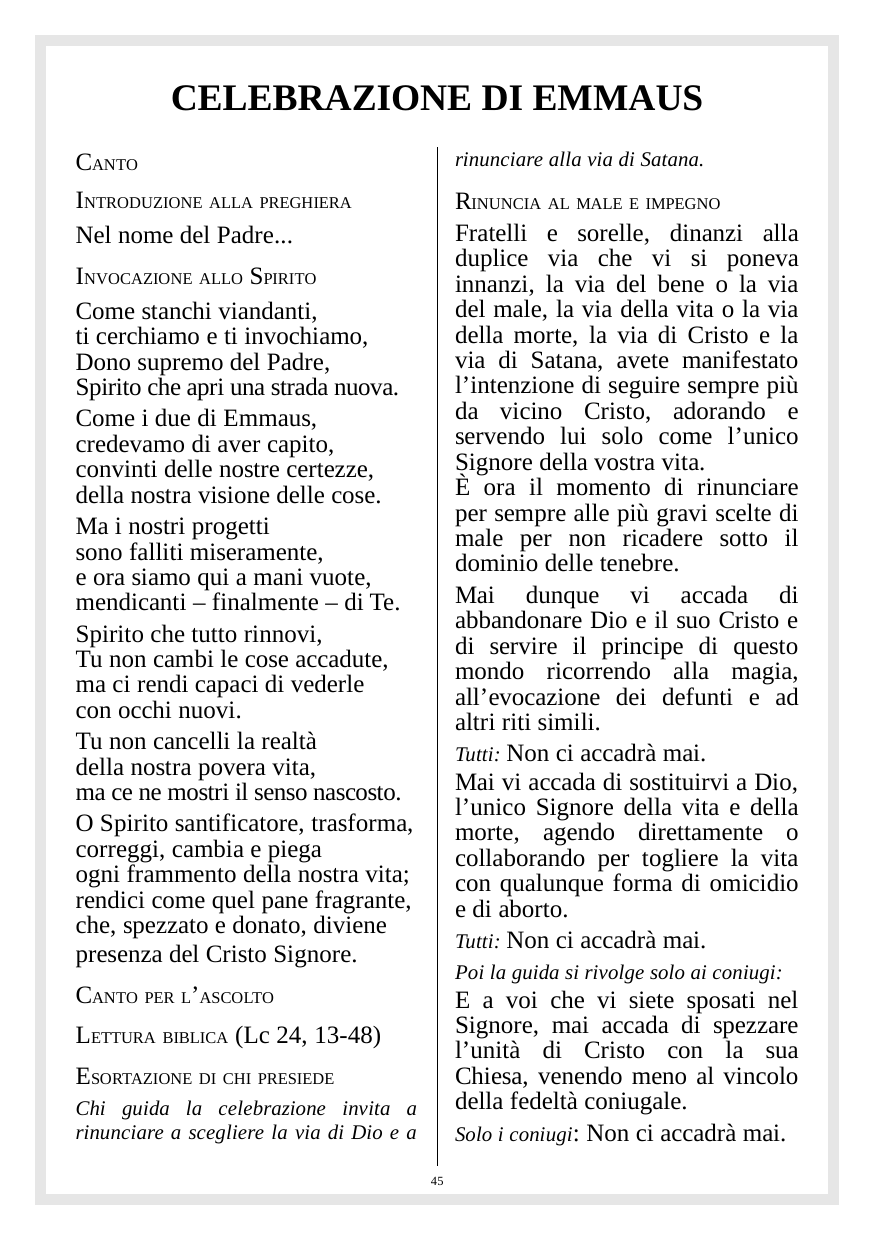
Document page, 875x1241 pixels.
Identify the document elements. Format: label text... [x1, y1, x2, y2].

text Spirito che apri una strada nuova. [75, 375, 419, 401]
text correggi, cambia e piega [75, 837, 419, 862]
text ti cerchiamo e ti invochiamo, [75, 324, 419, 350]
text Tu non cambi le cose accadute, [75, 647, 419, 673]
text Lettura biblica (Lc 24, 13-48) [75, 1020, 419, 1049]
text Canto [75, 147, 419, 176]
text rendici come quel pane fragrante, [75, 888, 419, 913]
text Come i due di Emmaus, [75, 407, 419, 432]
text della nostra povera vita, [75, 755, 419, 780]
text Nel nome del Padre... [75, 220, 419, 249]
text CELEBRAZIONE DI EMMAUS [75, 75, 799, 118]
text Fratelli e sorelle, dinanzi alla duplice via che vi si poneva innanzi, la via del bene o la via del male, la via della vita o la via della morte, la via di Cristo e la via di Satana, avete manifestato l’intenzione di seguire sempre più da vicino Cristo, adorando e servendo lui solo come l’unico Signore della vostra vita. [455, 221, 799, 475]
text Mai vi accada di sostituirvi a Dio, l’unico Signore della vita e della morte, agendo direttamente o collaborando per togliere la vita con qualunque forma di omicidio e di aborto. [455, 770, 799, 922]
text E a voi che vi siete sposati nel Signore, mai accada di spezzare l’unità di Cristo con la sua Chiesa, venendo meno al vincolo della fedeltà coniugale. [455, 988, 799, 1115]
text sono falliti miseramente, [75, 539, 419, 565]
text rinunciare alla via di Satana. [455, 147, 799, 171]
text Poi la guida si rivolge solo ai coniugi: [455, 959, 799, 985]
text con occhi nuovi. [75, 698, 419, 723]
text ma ci rendi capaci di vederle [75, 673, 419, 698]
text presenza del Cristo Signore. [75, 939, 419, 968]
text Come stanchi viandanti, [75, 299, 419, 324]
text Mai dunque vi accada di abbandonare Dio e il suo Cristo e di servire il principe di questo mondo ricorrendo alla magia, all’evocazione dei defunti e ad altri riti simili. [455, 583, 799, 735]
text Ma i nostri progetti [75, 514, 419, 539]
text e ora siamo qui a mani vuote, [75, 565, 419, 590]
text ogni frammento della nostra vita; [75, 862, 419, 888]
text Esortazione di chi presiede [75, 1061, 419, 1090]
text Chi guida la celebrazione invita a rinunciare a scegliere la via di Dio e a [75, 1096, 419, 1144]
text Canto per l’ascolto [75, 979, 419, 1008]
text credevamo di aver capito, [75, 432, 419, 457]
text O Spirito santificatore, trasforma, [75, 812, 419, 837]
text Spirito che tutto rinnovi, [75, 622, 419, 647]
text che, spezzato e donato, diviene [75, 913, 419, 939]
text della nostra visione delle cose. [75, 483, 419, 508]
text È ora il momento di rinunciare per sempre alle più gravi scelte di male per non ricadere sotto il dominio delle tenebre. [455, 475, 799, 577]
text Tutti: Non ci accadrà mai. [455, 928, 799, 953]
text Solo i coniugi: Non ci accadrà mai. [455, 1121, 799, 1146]
text Introduzione alla preghiera [75, 185, 419, 214]
text Tutti: Non ci accadrà mai. [455, 741, 799, 767]
text ma ce ne mostri il senso nascosto. [75, 780, 419, 806]
text Invocazione allo Spirito [75, 261, 419, 290]
text Dono supremo del Padre, [75, 350, 419, 375]
text convinti delle nostre certezze, [75, 457, 419, 483]
text Rinuncia al male e impegno [455, 186, 799, 215]
text Tu non cancelli la realtà [75, 729, 419, 755]
text mendicanti – finalmente – di Te. [75, 590, 419, 616]
